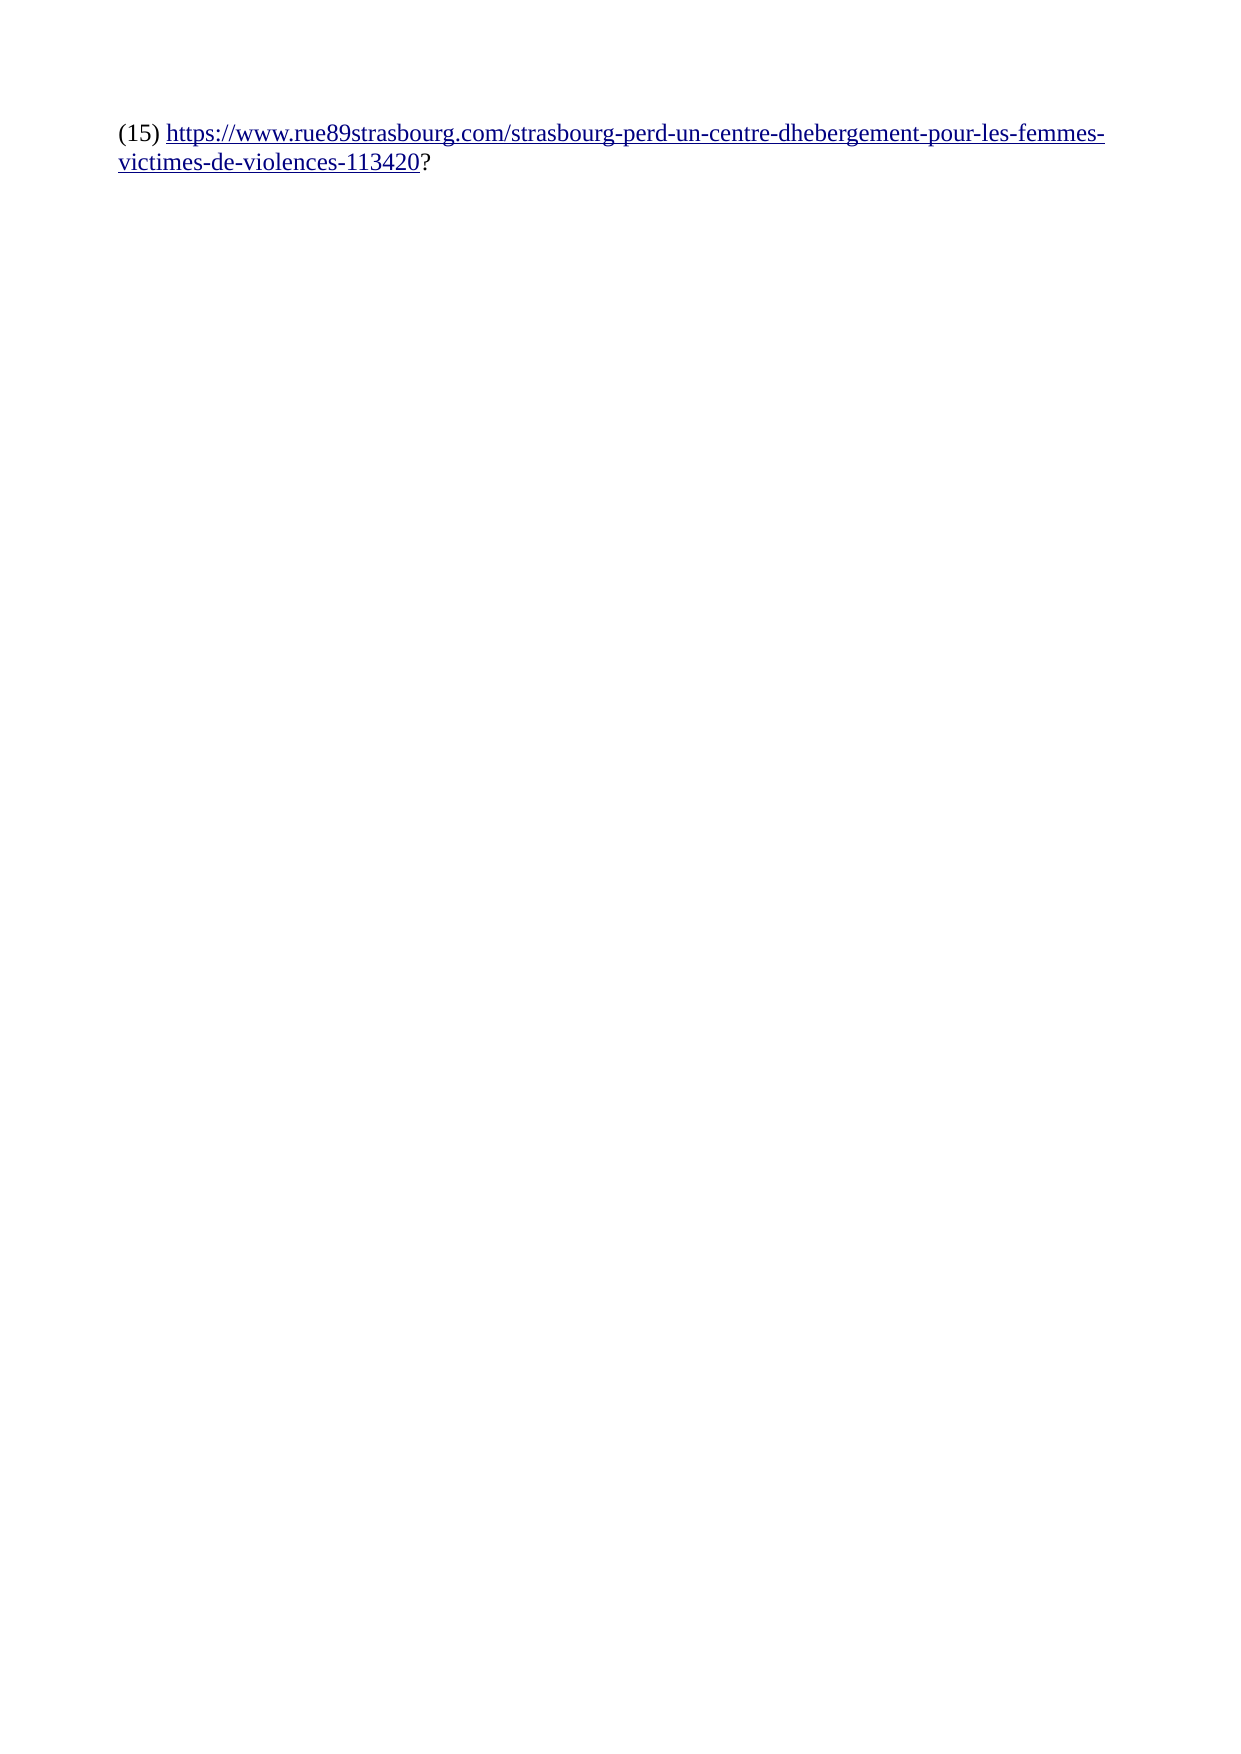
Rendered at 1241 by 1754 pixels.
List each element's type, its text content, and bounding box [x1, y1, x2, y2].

text (15) https://www.rue89strasbourg.com/strasbourg-perd-un-centre-dhebergement-pour-les-femmes-victimes-de-violences-113420? [118, 118, 1122, 176]
